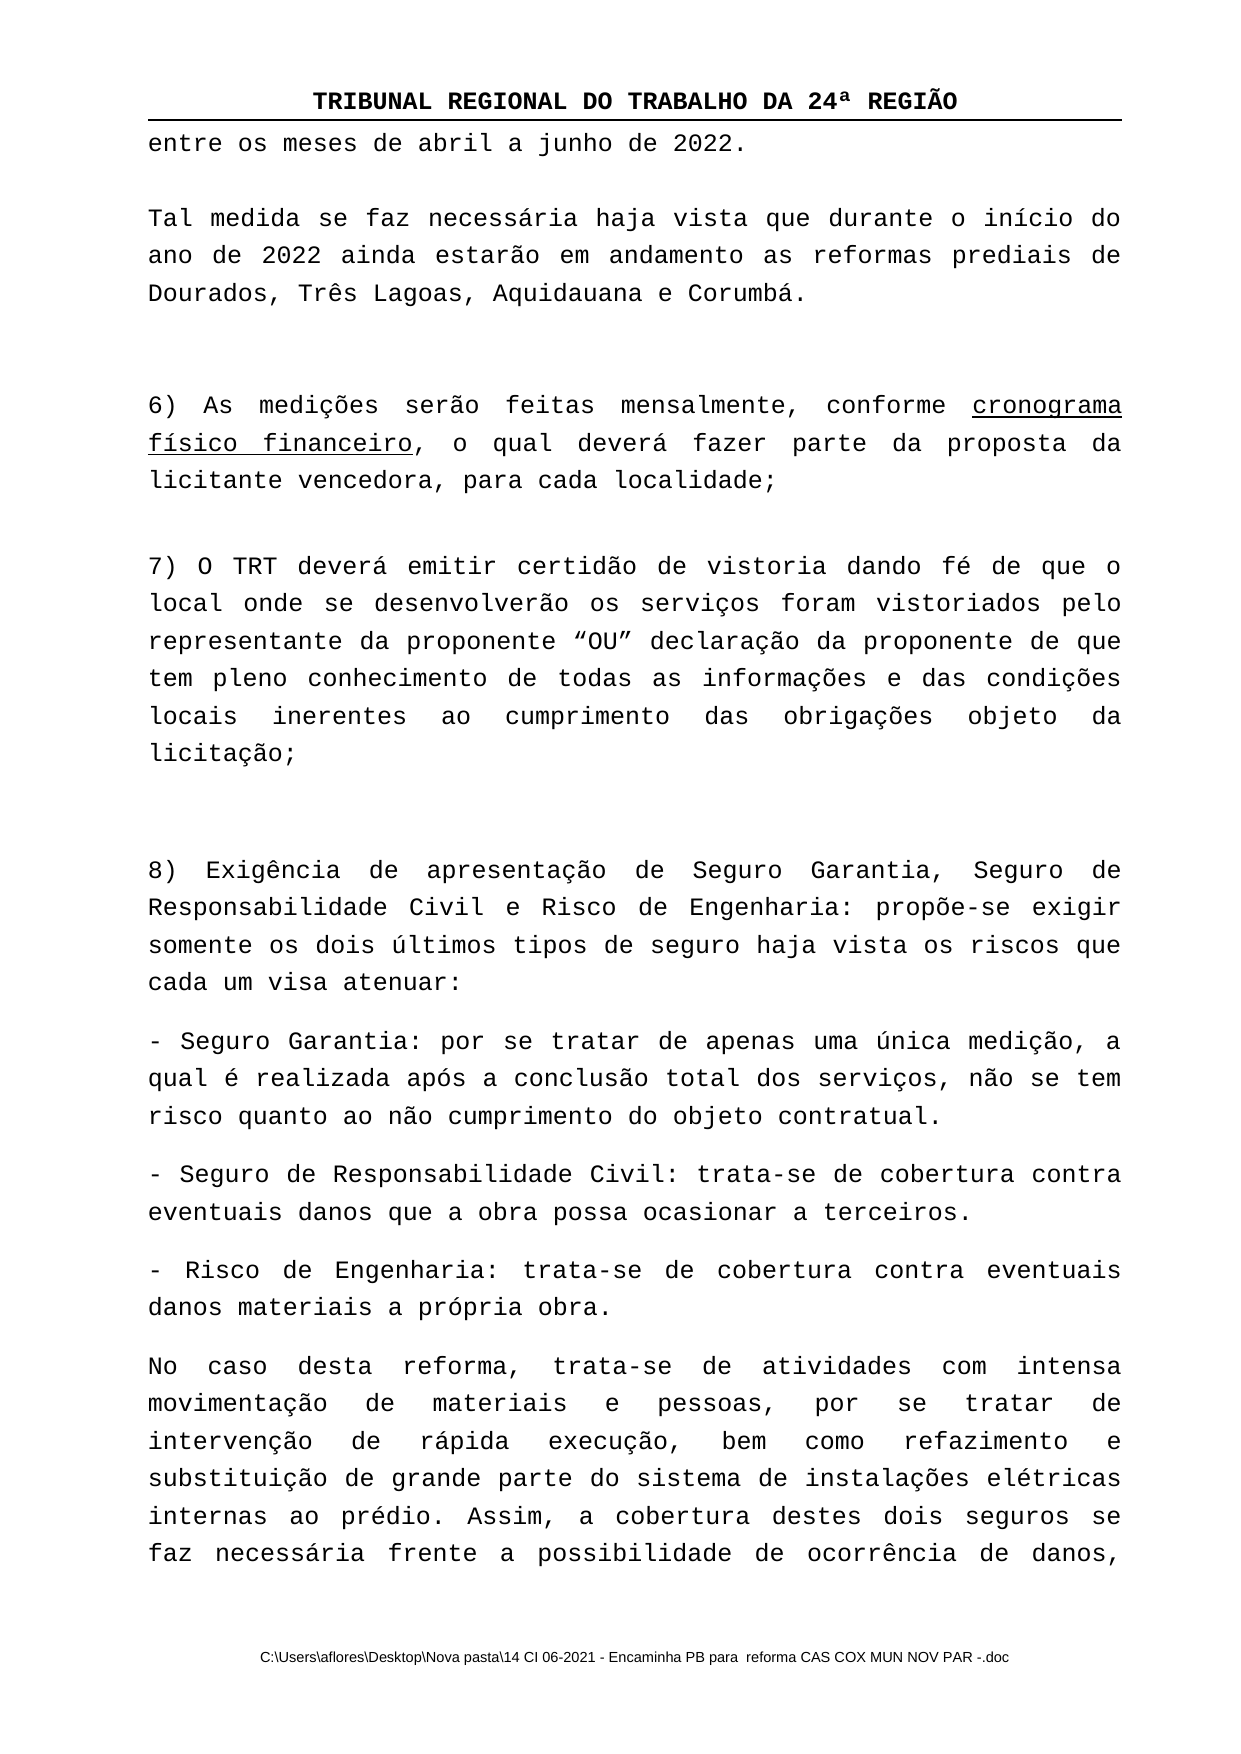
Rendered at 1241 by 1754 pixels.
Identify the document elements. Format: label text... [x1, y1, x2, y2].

text - Risco de Engenharia: trata-se de cobertura contra eventuais danos materiais a própria obra. [148, 1248, 1122, 1323]
text entre os meses de abril a junho de 2022. [148, 121, 1122, 159]
text Tal medida se faz necessária haja vista que durante o início do ano de 2022 ainda estarão em andamento as reformas prediais de Dourados, Três Lagoas, Aquidauana e Corumbá. [148, 196, 1122, 309]
text 7) O TRT deverá emitir certidão de vistoria dando fé de que o local onde se desenvolverão os serviços foram vistoriados pelo representante da proponente “OU” declaração da proponente de que tem pleno conhecimento de todas as informações e das condições locais inerentes ao cumprimento das obrigações objeto da licitação; [148, 544, 1122, 769]
text - Seguro Garantia: por se tratar de apenas uma única medição, a qual é realizada após a conclusão total dos serviços, não se tem risco quanto ao não cumprimento do objeto contratual. [148, 1019, 1122, 1132]
text 8) Exigência de apresentação de Seguro Garantia, Seguro de Responsabilidade Civil e Risco de Engenharia: propõe-se exigir somente os dois últimos tipos de seguro haja vista os riscos que cada um visa atenuar: [148, 848, 1122, 998]
text 6) As medições serão feitas mensalmente, conforme cronograma físico financeiro, o qual deverá fazer parte da proposta da licitante vencedora, para cada localidade; [148, 384, 1122, 496]
text - Seguro de Responsabilidade Civil: trata-se de cobertura contra eventuais danos que a obra possa ocasionar a terceiros. [148, 1152, 1122, 1227]
text No caso desta reforma, trata-se de atividades com intensa movimentação de materiais e pessoas, por se tratar de intervenção de rápida execução, bem como refazimento e substituição de grande parte do sistema de instalações elétricas internas ao prédio. Assim, a cobertura destes dois seguros se faz necessária frente a possibilidade de ocorrência de danos, [148, 1344, 1122, 1569]
